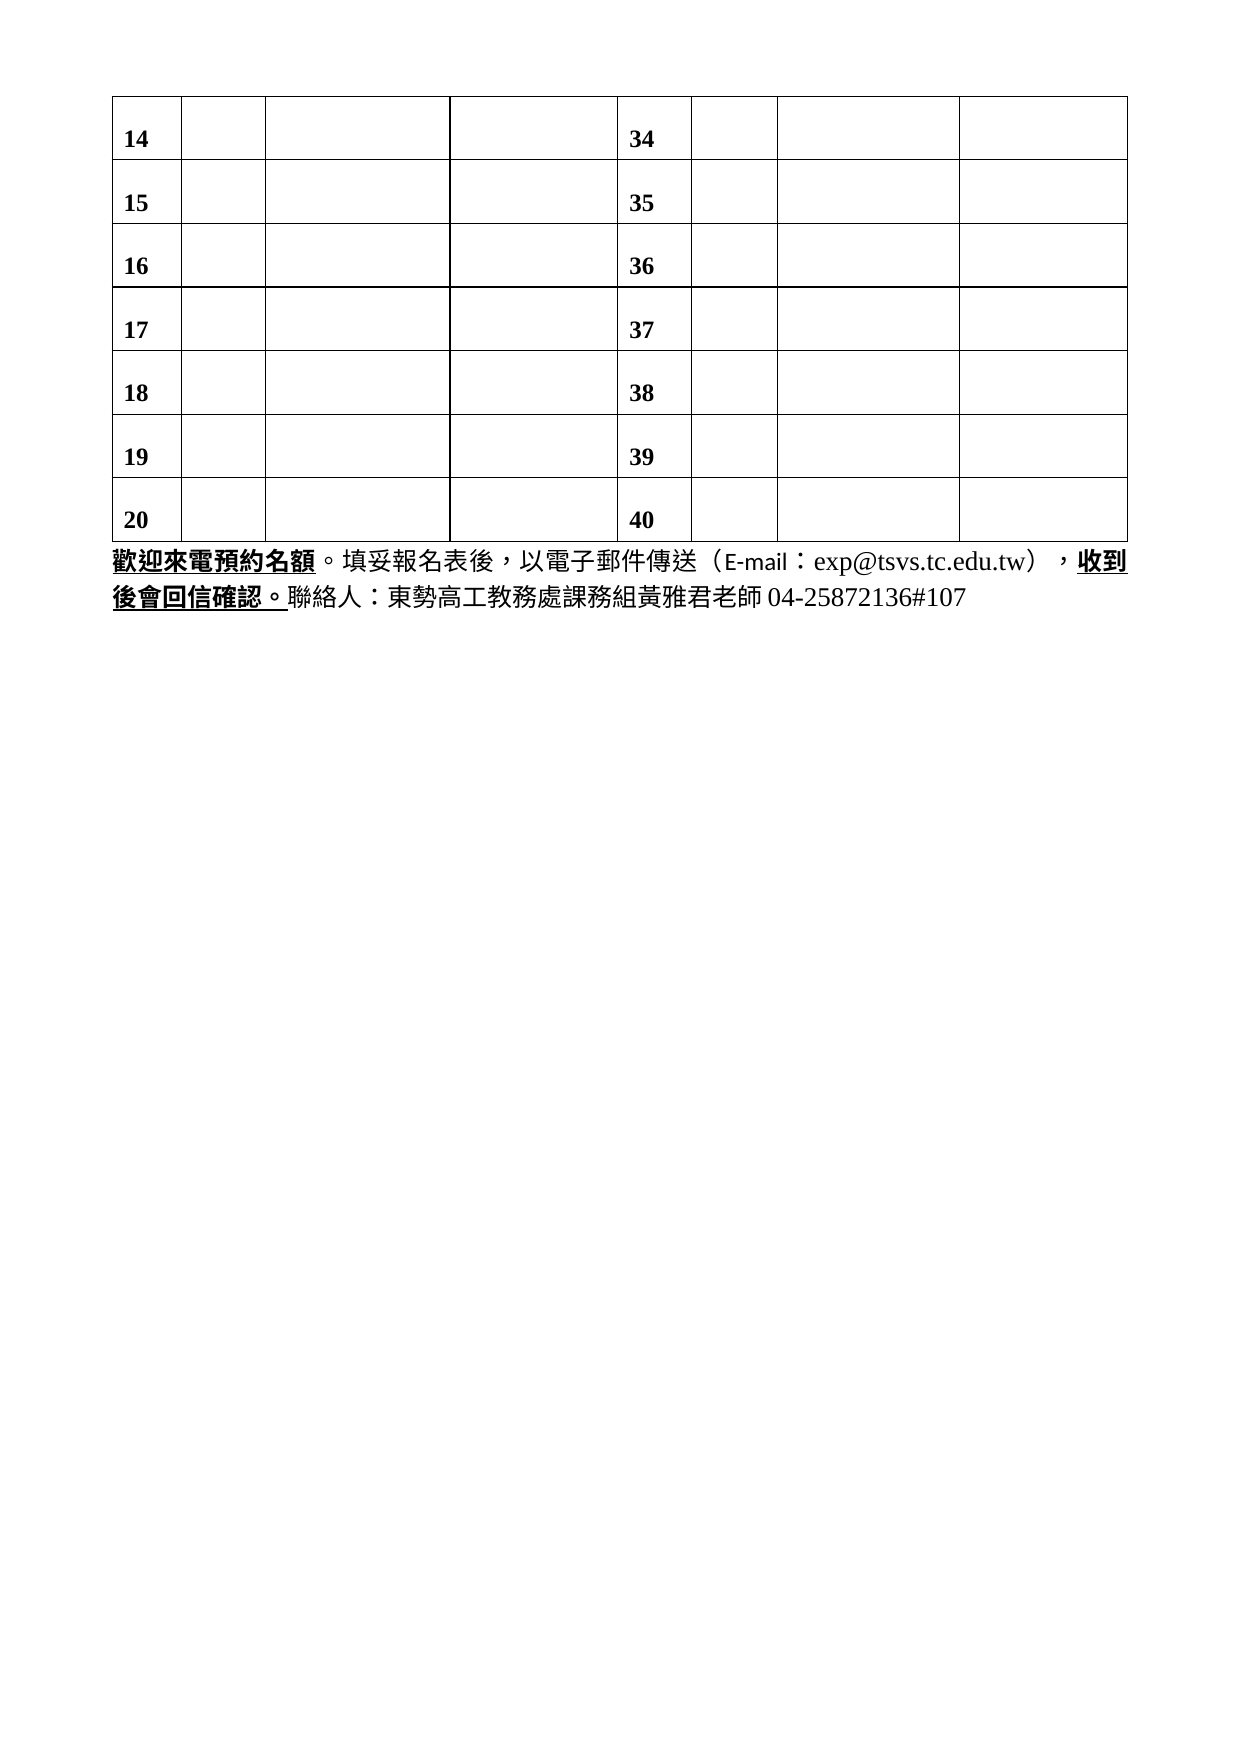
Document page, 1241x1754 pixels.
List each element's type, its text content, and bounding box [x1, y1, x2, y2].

table_cell [266, 478, 449, 541]
table_cell [692, 97, 777, 159]
table_cell [266, 288, 449, 350]
table_cell [960, 351, 1127, 413]
table_cell [692, 288, 777, 350]
table_cell [182, 478, 265, 541]
table_cell [182, 351, 265, 413]
table_cell 17 [113, 288, 181, 350]
text 歡迎來電預約名額。填妥報名表後，以電子郵件傳送（E-mail：exp@tsvs.tc.edu.tw），收到後會回信確認。聯絡人：東勢高工教務處課務組黃雅君老師04-25872136#107 [112, 542, 1128, 614]
table_cell [960, 288, 1127, 350]
table_cell [451, 160, 617, 223]
table_cell [960, 160, 1127, 223]
table_cell [692, 415, 777, 477]
table_cell 40 [618, 478, 691, 541]
table_cell [960, 97, 1127, 159]
table_cell [692, 224, 777, 286]
table_cell [778, 415, 959, 477]
table_cell 14 [113, 97, 181, 159]
table_cell 15 [113, 160, 181, 223]
table_cell 39 [618, 415, 691, 477]
table_cell [451, 97, 617, 159]
table_cell [451, 351, 617, 413]
table_cell [1128, 477, 1133, 541]
table_cell [778, 224, 959, 286]
table_cell 20 [113, 478, 181, 541]
table_cell [1128, 159, 1133, 223]
table_cell [778, 351, 959, 413]
table_cell 16 [113, 224, 181, 286]
table_cell [692, 478, 777, 541]
table_cell [451, 224, 617, 286]
table_cell [451, 415, 617, 477]
table_cell [1128, 414, 1133, 477]
table_cell [182, 224, 265, 286]
table_cell 34 [618, 97, 691, 159]
table_cell [451, 288, 617, 350]
table_cell [182, 160, 265, 223]
table_cell 19 [113, 415, 181, 477]
table_cell 35 [618, 160, 691, 223]
table_cell 38 [618, 351, 691, 413]
table_cell [960, 224, 1127, 286]
table_cell [182, 97, 265, 159]
table_cell [266, 160, 449, 223]
table_cell [960, 478, 1127, 541]
table_cell [1128, 350, 1133, 413]
table_cell [182, 288, 265, 350]
table_cell 36 [618, 224, 691, 286]
table_cell [778, 97, 959, 159]
table_cell [1128, 96, 1133, 159]
table_cell [182, 415, 265, 477]
table_cell 18 [113, 351, 181, 413]
table_cell [960, 415, 1127, 477]
table_cell [266, 224, 449, 286]
table_cell [778, 288, 959, 350]
table_cell [266, 415, 449, 477]
table_cell [1128, 223, 1133, 286]
table_cell 37 [618, 288, 691, 350]
table_cell [692, 351, 777, 413]
table_cell [266, 97, 449, 159]
table_cell [451, 478, 617, 541]
table_cell [266, 351, 449, 413]
table_cell [1128, 286, 1133, 350]
table_cell [692, 160, 777, 223]
table_cell [778, 478, 959, 541]
table_cell [778, 160, 959, 223]
